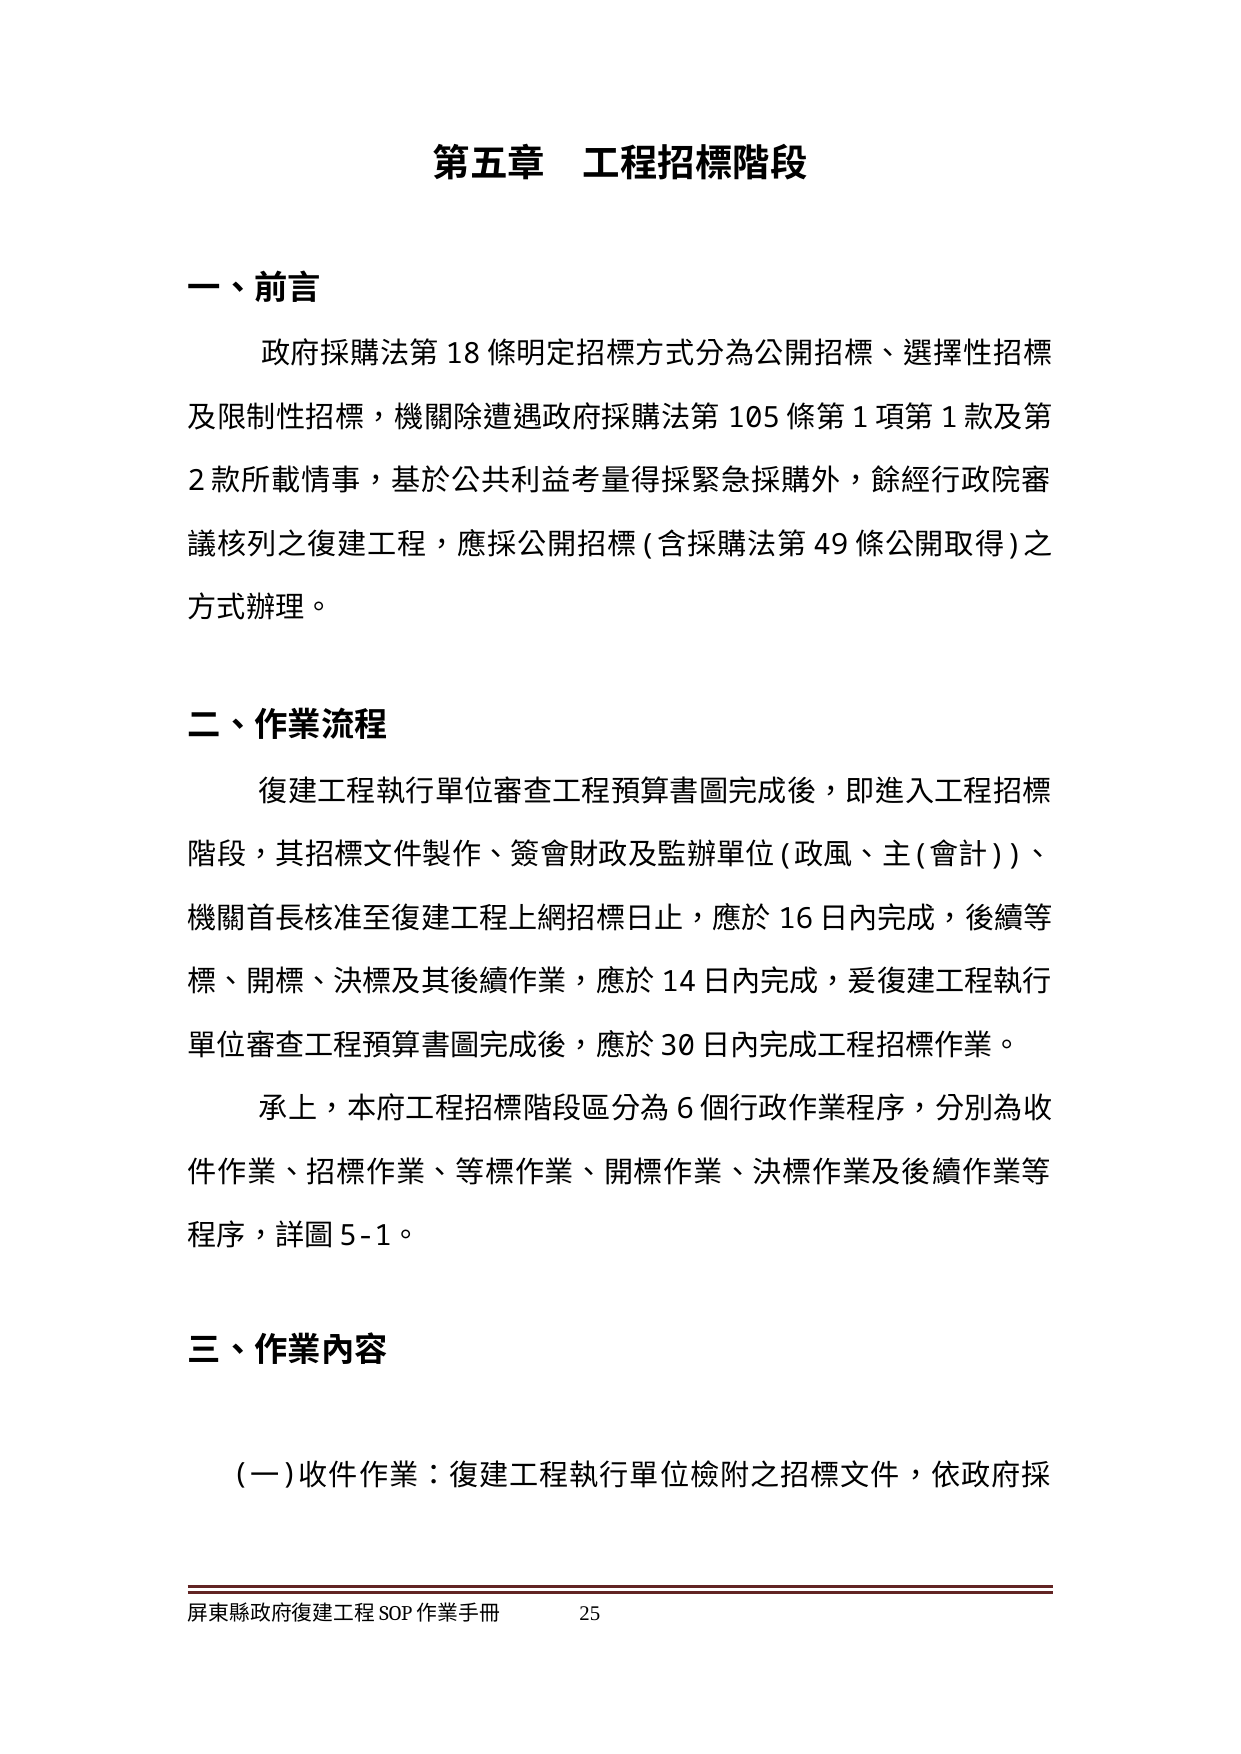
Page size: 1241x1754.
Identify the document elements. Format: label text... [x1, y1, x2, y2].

text 承上，本府工程招標階段區分為6個行政作業程序，分別為收件作業、招標作業、等標作業、開標作業、決標作業及後續作業等程序，詳圖5-1。 [187, 1085, 1053, 1254]
text 第五章 工程招標階段 [187, 118, 1053, 181]
text (一)收件作業：復建工程執行單位檢附之招標文件，依政府採 [232, 1431, 1053, 1493]
text 二、作業流程 [187, 681, 1053, 743]
text 復建工程執行單位審查工程預算書圖完成後，即進入工程招標階段，其招標文件製作、簽會財政及監辦單位(政風、主(會計))、機關首長核准至復建工程上網招標日止，應於16日內完成，後續等標、開標、決標及其後續作業，應於14日內完成，爰復建工程執行單位審查工程預算書圖完成後，應於30日內完成工程招標作業。 [187, 767, 1053, 1064]
text 三、作業內容 [187, 1306, 1053, 1368]
text 一、前言 [187, 243, 1053, 306]
text 政府採購法第18條明定招標方式分為公開招標、選擇性招標及限制性招標，機關除遭遇政府採購法第105條第1項第1款及第2款所載情事，基於公共利益考量得採緊急採購外，餘經行政院審議核列之復建工程，應採公開招標(含採購法第49條公開取得)之方式辦理。 [187, 329, 1053, 626]
